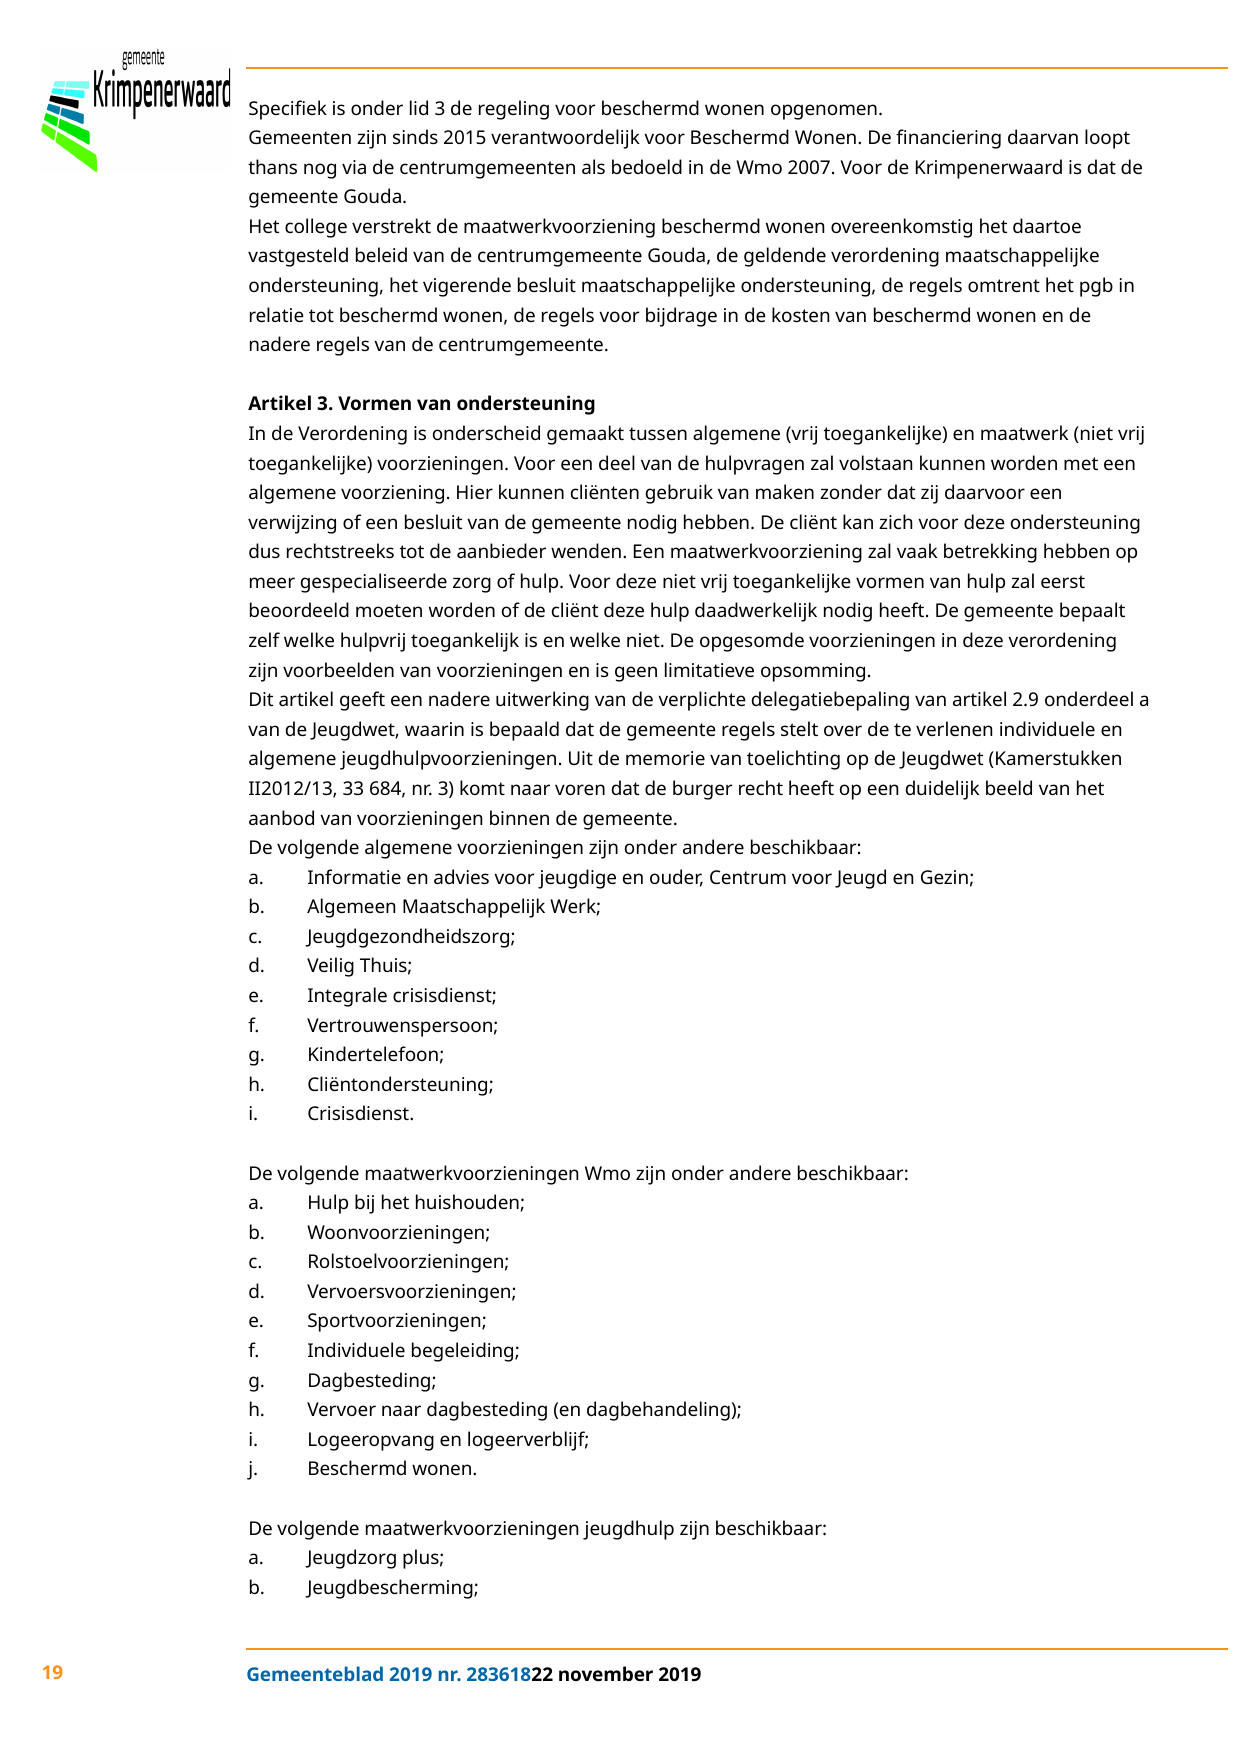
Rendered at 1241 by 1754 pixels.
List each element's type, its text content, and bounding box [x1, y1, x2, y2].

list Dagbesteding; [248, 1367, 1152, 1393]
list Cliëntondersteuning; [248, 1071, 1152, 1097]
list Sportvoorzieningen; [248, 1308, 1152, 1333]
text Specifiek is onder lid 3 de regeling voor beschermd wonen opgenomen. [248, 95, 1152, 121]
list Integrale crisisdienst; [248, 982, 1152, 1008]
text De volgende algemene voorzieningen zijn onder andere beschikbaar: [248, 834, 1152, 860]
list Informatie en advies voor jeugdige en ouder, Centrum voor Jeugd en Gezin; [248, 864, 1152, 890]
list Vertrouwenspersoon; [248, 1012, 1152, 1038]
list Rolstoelvoorzieningen; [248, 1248, 1152, 1274]
list Vervoersvoorzieningen; [248, 1278, 1152, 1304]
list Vervoer naar dagbesteding (en dagbehandeling); [248, 1396, 1152, 1422]
text Gemeenten zijn sinds 2015 verantwoordelijk voor Beschermd Wonen. De financiering daarvan loopt thans nog via de centrumgemeenten als bedoeld in de Wmo 2007. Voor de Krimpenerwaard is dat de gemeente Gouda. [248, 124, 1152, 209]
list Logeeropvang en logeerverblijf; [248, 1426, 1152, 1452]
text De volgende maatwerkvoorzieningen Wmo zijn onder andere beschikbaar: [248, 1160, 1152, 1186]
list Hulp bij het huishouden; [248, 1189, 1152, 1215]
list Jeugdgezondheidszorg; [248, 923, 1152, 949]
text In de Verordening is onderscheid gemaakt tussen algemene (vrij toegankelijke) en maatwerk (niet vrij toegankelijke) voorzieningen. Voor een deel van de hulpvragen zal volstaan kunnen worden met een algemene voorziening. Hier kunnen cliënten gebruik van maken zonder dat zij daarvoor een verwijzing of een besluit van de gemeente nodig hebben. De cliënt kan zich voor deze ondersteuning dus rechtstreeks tot de aanbieder wenden. Een maatwerkvoorziening zal vaak betrekking hebben op meer gespecialiseerde zorg of hulp. Voor deze niet vrij toegankelijke vormen van hulp zal eerst beoordeeld moeten worden of de cliënt deze hulp daadwerkelijk nodig heeft. De gemeente bepaalt zelf welke hulpvrij toegankelijk is en welke niet. De opgesomde voorzieningen in deze verordening zijn voorbeelden van voorzieningen en is geen limitatieve opsomming. [248, 420, 1152, 683]
list Woonvoorzieningen; [248, 1219, 1152, 1245]
list Individuele begeleiding; [248, 1337, 1152, 1363]
list Kindertelefoon; [248, 1041, 1152, 1067]
list Jeugdzorg plus; [248, 1544, 1152, 1570]
text De volgende maatwerkvoorzieningen jeugdhulp zijn beschikbaar: [248, 1515, 1152, 1541]
list Algemeen Maatschappelijk Werk; [248, 893, 1152, 919]
picture [41, 47, 231, 172]
text Het college verstrekt de maatwerkvoorziening beschermd wonen overeenkomstig het daartoe vastgesteld beleid van de centrumgemeente Gouda, de geldende verordening maatschappelijke ondersteuning, het vigerende besluit maatschappelijke ondersteuning, de regels omtrent het pgb in relatie tot beschermd wonen, de regels voor bijdrage in de kosten van beschermd wonen en de nadere regels van de centrumgemeente. [248, 213, 1152, 357]
list Beschermd wonen. [248, 1456, 1152, 1481]
list Veilig Thuis; [248, 953, 1152, 978]
text Artikel 3. Vormen van ondersteuning [248, 391, 1152, 416]
list Crisisdienst. [248, 1101, 1152, 1126]
list Jeugdbescherming; [248, 1574, 1152, 1600]
text Dit artikel geeft een nadere uitwerking van de verplichte delegatiebepaling van artikel 2.9 onderdeel a van de Jeugdwet, waarin is bepaald dat de gemeente regels stelt over de te verlenen individuele en algemene jeugdhulpvoorzieningen. Uit de memorie van toelichting op de Jeugdwet (Kamerstukken II2012/13, 33 684, nr. 3) komt naar voren dat de burger recht heeft op een duidelijk beeld van het aanbod van voorzieningen binnen de gemeente. [248, 686, 1152, 831]
